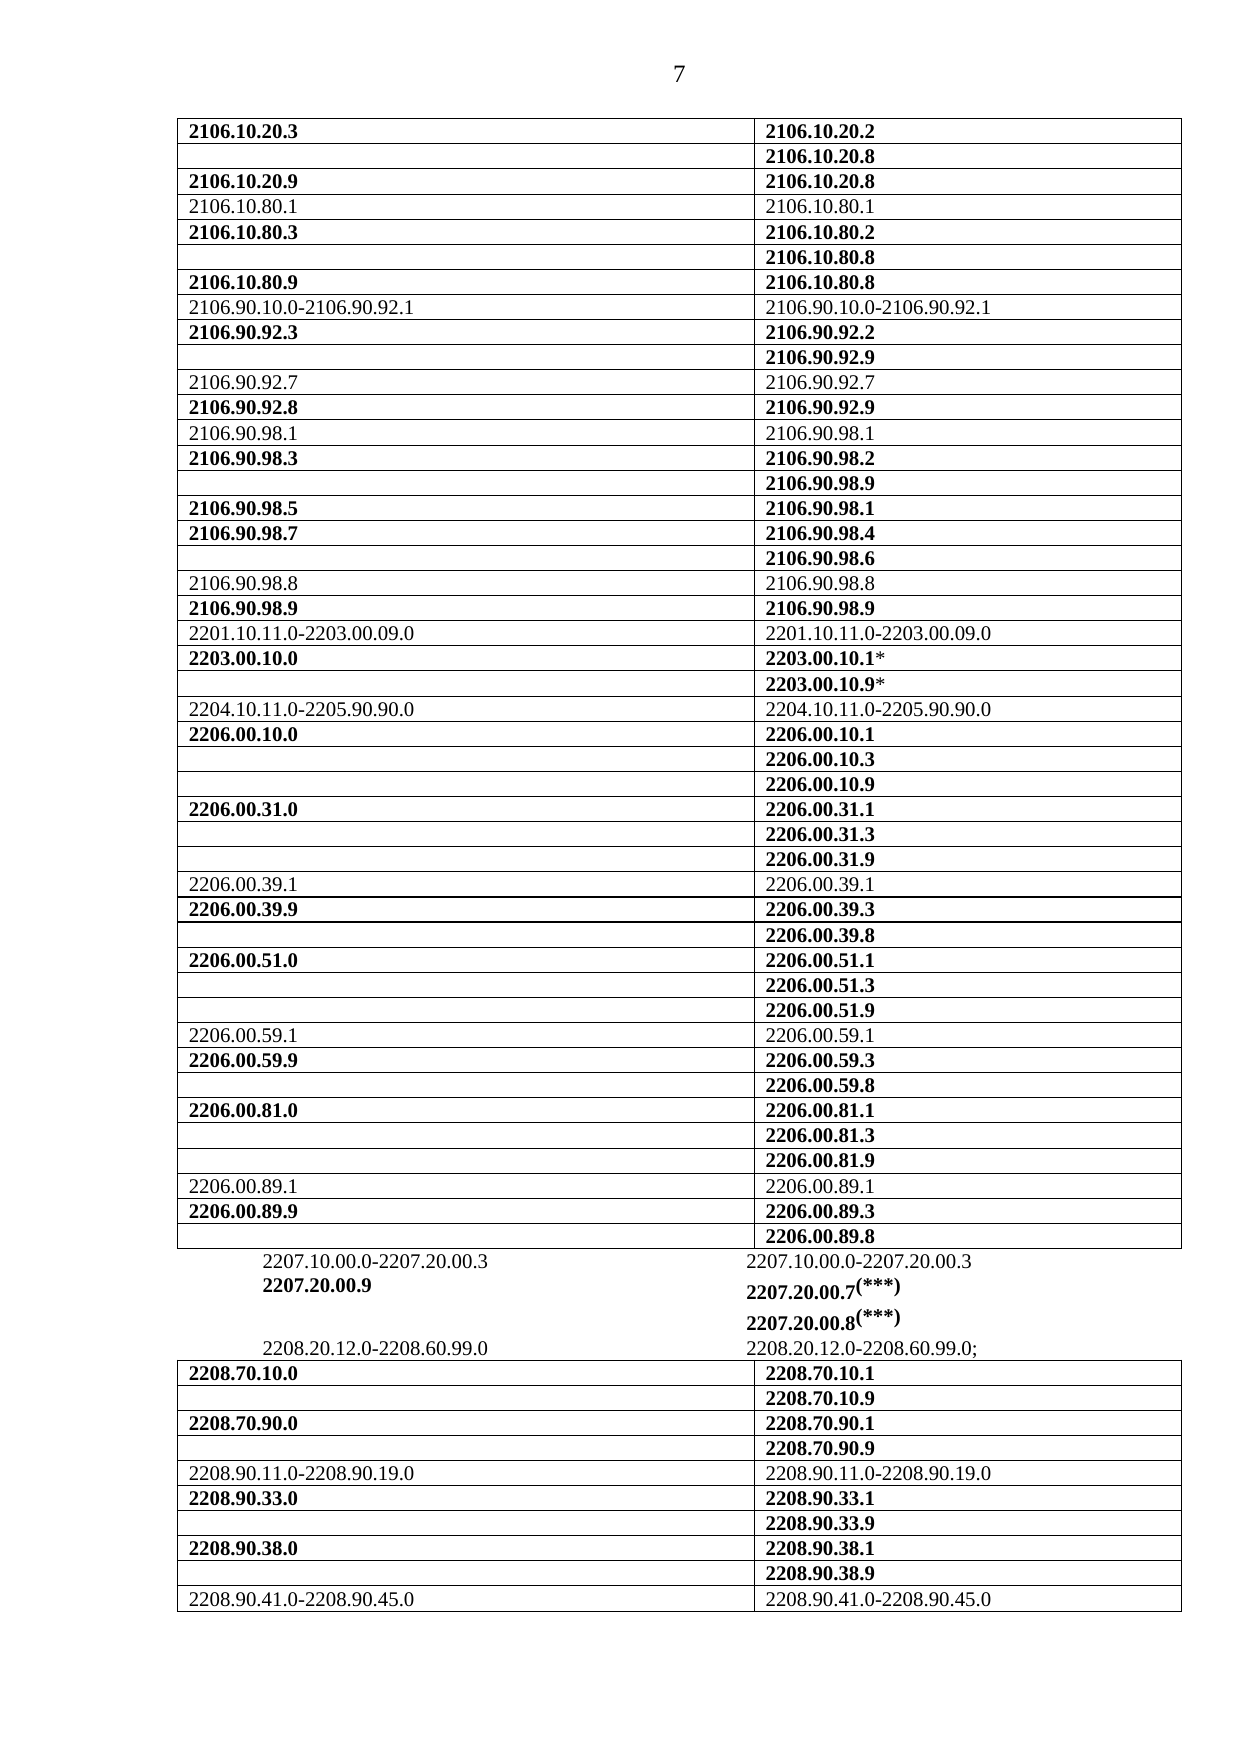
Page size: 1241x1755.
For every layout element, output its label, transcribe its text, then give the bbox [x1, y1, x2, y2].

table_cell 2206.00.39.9 [178, 898, 754, 921]
table_cell 2206.00.89.8 [755, 1224, 1181, 1248]
table_cell 2208.90.38.0 [178, 1536, 754, 1560]
table_cell 2208.90.41.0-2208.90.45.0 [755, 1586, 1181, 1611]
table_cell [178, 1123, 754, 1147]
table_cell [178, 1511, 754, 1535]
table_cell 2106.90.98.1 [755, 420, 1181, 444]
table_cell 2204.10.11.0-2205.90.90.0 [178, 697, 754, 721]
table_cell 2206.00.10.0 [178, 722, 754, 746]
table_cell 2106.90.98.6 [755, 546, 1181, 570]
table_cell 2206.00.31.1 [755, 797, 1181, 821]
table_cell 2206.00.39.1 [755, 872, 1181, 896]
table_cell 2106.90.98.9 [178, 596, 754, 620]
table_cell 2106.90.10.0-2106.90.92.1 [755, 295, 1181, 319]
table_cell 2106.10.20.3 [178, 119, 754, 143]
table_cell 2206.00.10.9 [755, 772, 1181, 796]
table_cell 2106.10.20.8 [755, 169, 1181, 193]
table_cell 2206.00.59.1 [755, 1023, 1181, 1047]
table_cell 2207.20.00.9 [177, 1273, 735, 1304]
table_cell 2106.90.98.9 [755, 471, 1181, 495]
table_cell 2206.00.31.0 [178, 797, 754, 821]
table_cell 2106.90.98.3 [178, 446, 754, 469]
table_cell 2206.00.59.1 [178, 1023, 754, 1047]
table_cell [178, 671, 754, 696]
table_cell 2208.90.11.0-2208.90.19.0 [178, 1461, 754, 1485]
table_cell 2206.00.59.3 [755, 1048, 1181, 1072]
table_cell 2206.00.51.9 [755, 998, 1181, 1022]
table_cell 2106.90.92.9 [755, 395, 1181, 419]
table_cell 2106.90.10.0-2106.90.92.1 [178, 295, 754, 319]
table_cell 2106.10.80.8 [755, 245, 1181, 269]
table_cell [177, 1304, 735, 1335]
table_cell 2208.70.10.1 [755, 1361, 1181, 1384]
table_cell 2206.00.59.8 [755, 1073, 1181, 1097]
table_cell [178, 822, 754, 846]
table_cell 2208.70.90.9 [755, 1436, 1181, 1460]
table_cell 2201.10.11.0-2203.00.09.0 [755, 621, 1181, 645]
table_cell 2206.00.81.3 [755, 1123, 1181, 1147]
table_cell 2206.00.81.9 [755, 1149, 1181, 1172]
table_cell 2106.10.80.1 [755, 195, 1181, 218]
table_cell 2106.90.92.8 [178, 395, 754, 419]
table_cell 2206.00.89.9 [178, 1199, 754, 1223]
table_cell 2203.00.10.1* [755, 646, 1181, 670]
table_cell 2106.10.80.2 [755, 220, 1181, 244]
table_cell 2106.10.80.8 [755, 270, 1181, 294]
table_cell [178, 1149, 754, 1172]
table_cell 2206.00.39.3 [755, 898, 1181, 921]
table_cell 2203.00.10.0 [178, 646, 754, 670]
table_cell 2208.70.10.9 [755, 1386, 1181, 1410]
table_cell 2206.00.89.3 [755, 1199, 1181, 1223]
table_cell 2106.90.92.2 [755, 320, 1181, 344]
table_cell [178, 245, 754, 269]
table_cell 2106.10.20.9 [178, 169, 754, 193]
table_cell 2207.10.00.0-2207.20.00.3 [735, 1249, 1181, 1273]
table_cell 2106.10.20.2 [755, 119, 1181, 143]
table_cell 2106.90.92.7 [178, 370, 754, 394]
table_cell 2106.90.98.8 [178, 571, 754, 595]
table_cell 2207.20.00.7(***) [735, 1273, 1181, 1304]
table_cell 2208.70.10.0 [178, 1361, 754, 1384]
table_cell 2206.00.59.9 [178, 1048, 754, 1072]
table_cell 2106.10.80.1 [178, 195, 754, 218]
table_cell 2106.90.98.2 [755, 446, 1181, 469]
table_cell 2208.70.90.1 [755, 1411, 1181, 1435]
table_cell 2206.00.81.0 [178, 1098, 754, 1122]
table_cell 2206.00.10.1 [755, 722, 1181, 746]
table_cell 2206.00.51.3 [755, 973, 1181, 997]
table_cell 2208.70.90.0 [178, 1411, 754, 1435]
table_cell [178, 1436, 754, 1460]
table_cell [178, 973, 754, 997]
table_cell 2208.90.38.9 [755, 1561, 1181, 1585]
table_cell 2208.90.33.0 [178, 1486, 754, 1510]
table_cell [178, 923, 754, 947]
table_cell 2208.20.12.0-2208.60.99.0 [177, 1335, 735, 1359]
table_cell 2106.90.92.9 [755, 345, 1181, 369]
table_cell 2207.10.00.0-2207.20.00.3 [177, 1249, 735, 1273]
table_cell 2206.00.51.0 [178, 948, 754, 972]
table_cell 2203.00.10.9* [755, 671, 1181, 696]
table_cell 2208.20.12.0-2208.60.99.0; [735, 1335, 1181, 1359]
table_cell 2201.10.11.0-2203.00.09.0 [178, 621, 754, 645]
table_cell 2208.90.38.1 [755, 1536, 1181, 1560]
table_cell [178, 345, 754, 369]
table_cell 2206.00.51.1 [755, 948, 1181, 972]
table_cell 2106.90.92.3 [178, 320, 754, 344]
table_cell [178, 747, 754, 771]
table_cell [178, 1224, 754, 1248]
table_cell 2106.10.20.8 [755, 144, 1181, 168]
table_cell 2206.00.31.9 [755, 847, 1181, 871]
table_cell [178, 546, 754, 570]
table_cell 2106.90.98.8 [755, 571, 1181, 595]
table_cell 2106.90.98.1 [178, 420, 754, 444]
table_cell 2207.20.00.8(***) [735, 1304, 1181, 1335]
table_cell 2206.00.31.3 [755, 822, 1181, 846]
table_cell 2106.90.98.1 [755, 496, 1181, 520]
table_cell 2208.90.33.1 [755, 1486, 1181, 1510]
table_cell [178, 772, 754, 796]
table_cell [178, 144, 754, 168]
table_cell [178, 1561, 754, 1585]
table_cell 2106.10.80.9 [178, 270, 754, 294]
table_cell [178, 998, 754, 1022]
table_cell [178, 847, 754, 871]
table_cell 2206.00.39.1 [178, 872, 754, 896]
table_cell 2206.00.81.1 [755, 1098, 1181, 1122]
table_cell 2106.90.98.4 [755, 521, 1181, 545]
table_cell 2208.90.11.0-2208.90.19.0 [755, 1461, 1181, 1485]
table_cell 2106.90.98.7 [178, 521, 754, 545]
table_cell 2106.90.92.7 [755, 370, 1181, 394]
table_cell 2206.00.39.8 [755, 923, 1181, 947]
table_cell 2206.00.89.1 [755, 1174, 1181, 1198]
table_cell 2206.00.89.1 [178, 1174, 754, 1198]
table_cell 2206.00.10.3 [755, 747, 1181, 771]
table_cell 2208.90.33.9 [755, 1511, 1181, 1535]
table_cell 2106.90.98.5 [178, 496, 754, 520]
table_cell [178, 471, 754, 495]
table_cell [178, 1073, 754, 1097]
table_cell [178, 1386, 754, 1410]
table_cell 2208.90.41.0-2208.90.45.0 [178, 1586, 754, 1611]
table_cell 2106.90.98.9 [755, 596, 1181, 620]
table_cell 2204.10.11.0-2205.90.90.0 [755, 697, 1181, 721]
table_cell 2106.10.80.3 [178, 220, 754, 244]
